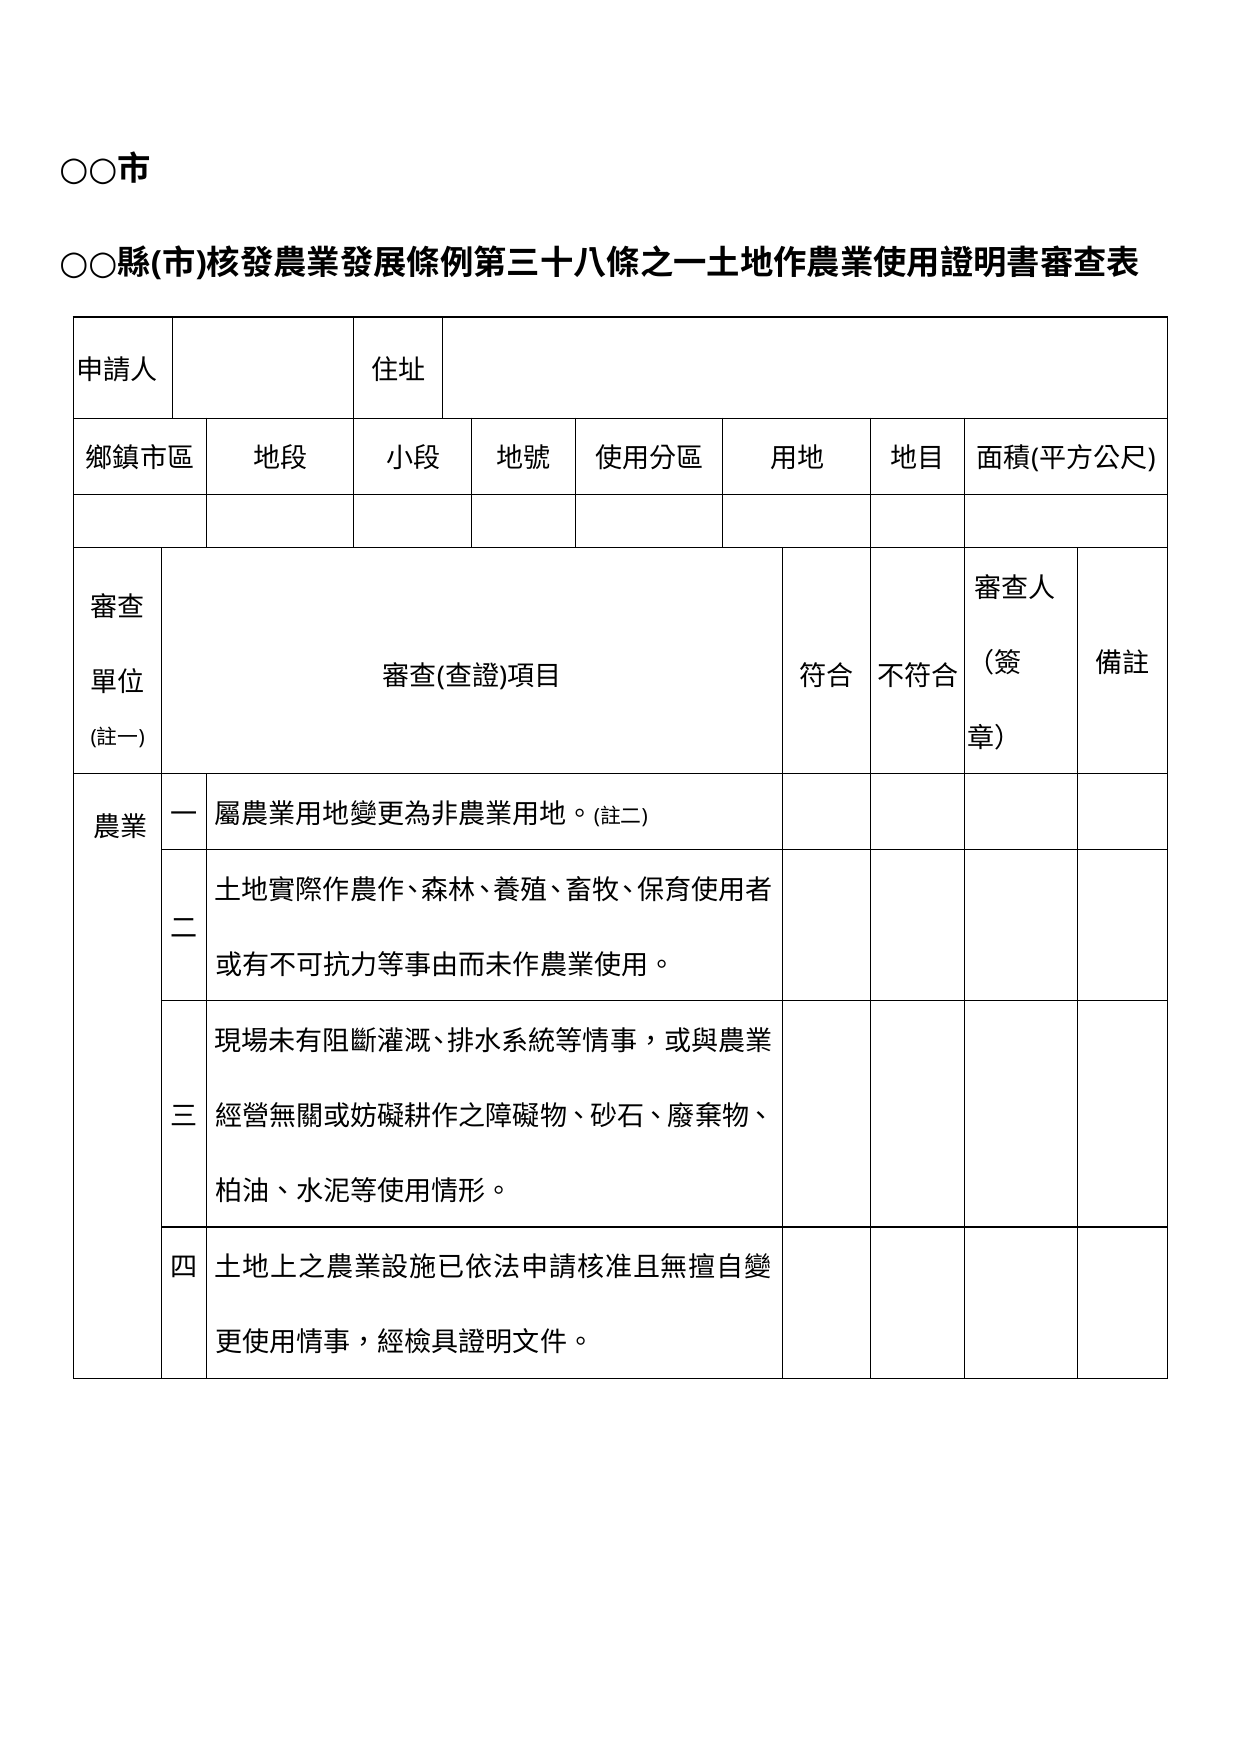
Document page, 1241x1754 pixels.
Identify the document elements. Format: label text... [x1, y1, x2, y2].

table_cell 地號 [472, 419, 575, 493]
table_cell 審查 單位 (註一) [74, 548, 161, 773]
table_cell 土地實際作農作、森林、養殖、畜牧、保育使用者或有不可抗力等事由而未作農業使用。 [207, 850, 782, 1000]
table_cell 審查(查證)項目 [162, 548, 782, 773]
table_cell 地段 [207, 419, 353, 493]
table_header 申請人 [74, 318, 172, 417]
table_cell 屬農業用地變更為非農業用地。(註二) [207, 774, 782, 849]
table_cell 用地 [723, 419, 870, 493]
table_cell [783, 1228, 870, 1377]
table_cell [1078, 850, 1167, 1000]
table_cell [871, 1228, 964, 1377]
table_cell [965, 1228, 1077, 1377]
table_cell 三 [162, 1001, 206, 1226]
table_cell [1078, 1001, 1167, 1226]
table_cell 小段 [354, 419, 471, 493]
table_cell [871, 1001, 964, 1226]
table_cell 備註 [1078, 548, 1167, 773]
table_cell 四 [162, 1228, 206, 1377]
table_cell [783, 1001, 870, 1226]
table_cell 符合 [783, 548, 870, 773]
table_cell 一 [162, 774, 206, 849]
table_cell 農業 [74, 774, 161, 1377]
table_cell [74, 495, 206, 547]
table_cell [207, 495, 353, 547]
table_cell [1078, 774, 1167, 849]
table_cell [723, 495, 870, 547]
table_cell [1078, 1228, 1167, 1377]
table_cell 使用分區 [576, 419, 722, 493]
text ○○縣(市)核發農業發展條例第三十八條之一土地作農業使用證明書審查表 [59, 223, 1167, 298]
table_cell [965, 495, 1167, 547]
table_cell [965, 1001, 1077, 1226]
table_cell [871, 850, 964, 1000]
table_cell [472, 495, 575, 547]
table_cell [783, 850, 870, 1000]
table_cell [354, 495, 471, 547]
text ○○市 [59, 129, 1167, 204]
table_cell 地目 [871, 419, 964, 493]
table_header [173, 318, 353, 417]
table_cell 二 [162, 850, 206, 1000]
table_cell 不符合 [871, 548, 964, 773]
table_cell 鄉鎮市區 [74, 419, 206, 493]
table_cell 土地上之農業設施已依法申請核准且無擅自變更使用情事，經檢具證明文件。 [207, 1228, 782, 1377]
table_header 住址 [354, 318, 442, 417]
table_cell 審查人 （簽章） [965, 548, 1077, 773]
table_header [443, 318, 1167, 417]
table_cell [783, 774, 870, 849]
table_cell [871, 495, 964, 547]
table_cell [871, 774, 964, 849]
table_cell 現場未有阻斷灌溉、排水系統等情事，或與農業經營無關或妨礙耕作之障礙物、砂石、廢棄物、柏油、水泥等使用情形。 [207, 1001, 782, 1226]
table_cell [576, 495, 722, 547]
table_cell 面積(平方公尺) [965, 419, 1167, 493]
table_cell [965, 774, 1077, 849]
table_cell [965, 850, 1077, 1000]
